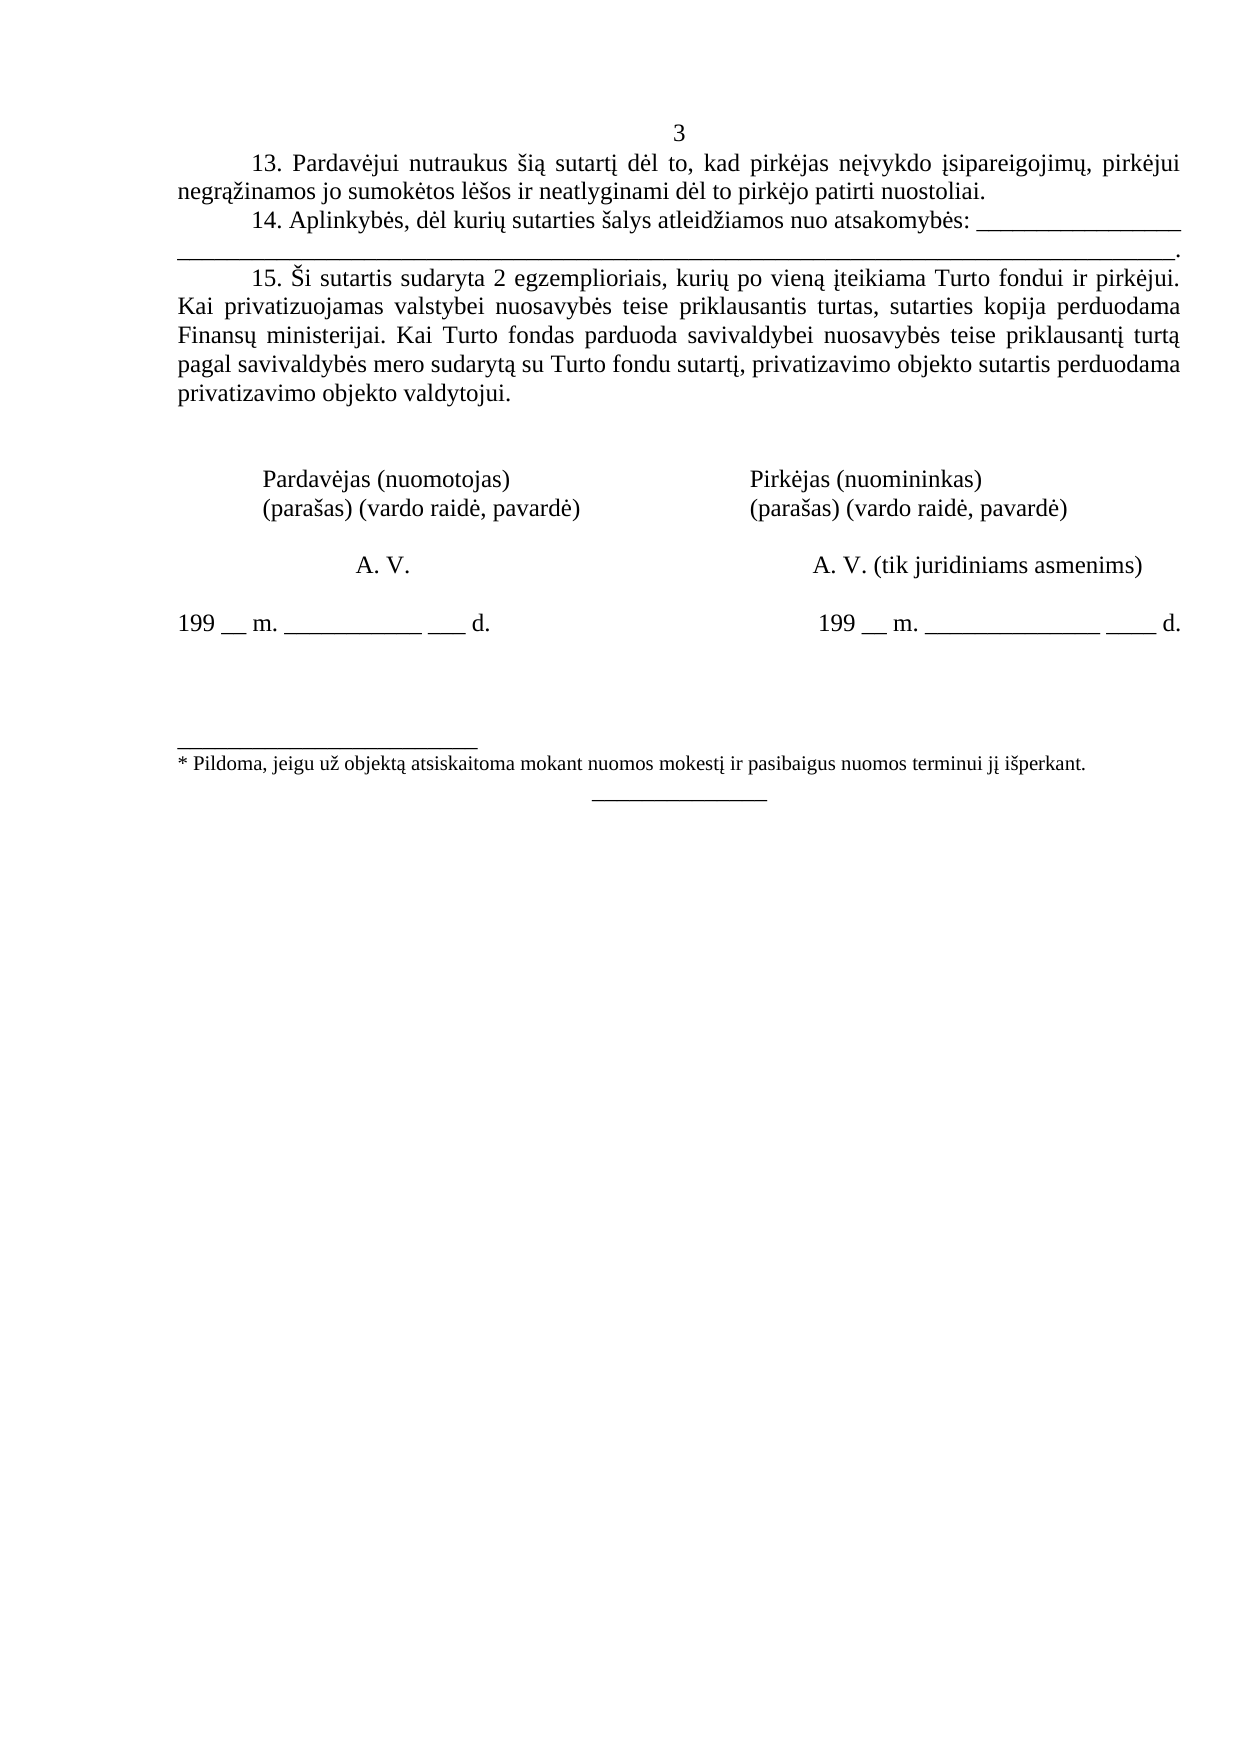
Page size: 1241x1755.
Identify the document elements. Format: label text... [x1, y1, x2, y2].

text ________________________ [177, 723, 1181, 751]
text 13. Pardavėjui nutraukus šią sutartį dėl to, kad pirkėjas neįvykdo įsipareigojimų, pirkėjui negrąžinamos jo sumokėtos lėšos ir neatlyginami dėl to pirkėjo patirti nuostoliai. [177, 148, 1181, 205]
table_cell (parašas) (vardo raidė, pavardė) [738, 493, 1204, 521]
text 15. Ši sutartis sudaryta 2 egzemplioriais, kurių po vieną įteikiama Turto fondui ir pirkėjui. Kai privatizuojamas valstybei nuosavybės teise priklausantis turtas, sutarties kopija perduodama Finansų ministerijai. Kai Turto fondas parduoda savivaldybei nuosavybės teise priklausantį turtą pagal savivaldybės mero sudarytą su Turto fondu sutartį, privatizavimo objekto sutartis perduodama privatizavimo objekto valdytojui. [177, 263, 1181, 406]
table_header Pirkėjas (nuomininkas) [738, 464, 1204, 493]
text * Pildoma, jeigu už objektą atsiskaitoma mokant nuomos mokestį ir pasibaigus nuomos terminui jį išperkant. [177, 751, 1181, 775]
text 199 __ m. ___________ ___ d. 199 __ m. ______________ ____ d. [177, 608, 1181, 636]
text ______________ [177, 775, 1181, 804]
text A. V. A. V. (tik juridiniams asmenims) [177, 550, 1181, 579]
text . [177, 234, 1181, 263]
table_header Pardavėjas (nuomotojas) [177, 464, 738, 493]
table_cell (parašas) (vardo raidė, pavardė) [177, 493, 738, 521]
text 14. Aplinkybės, dėl kurių sutarties šalys atleidžiamos nuo atsakomybės: [177, 205, 1181, 234]
